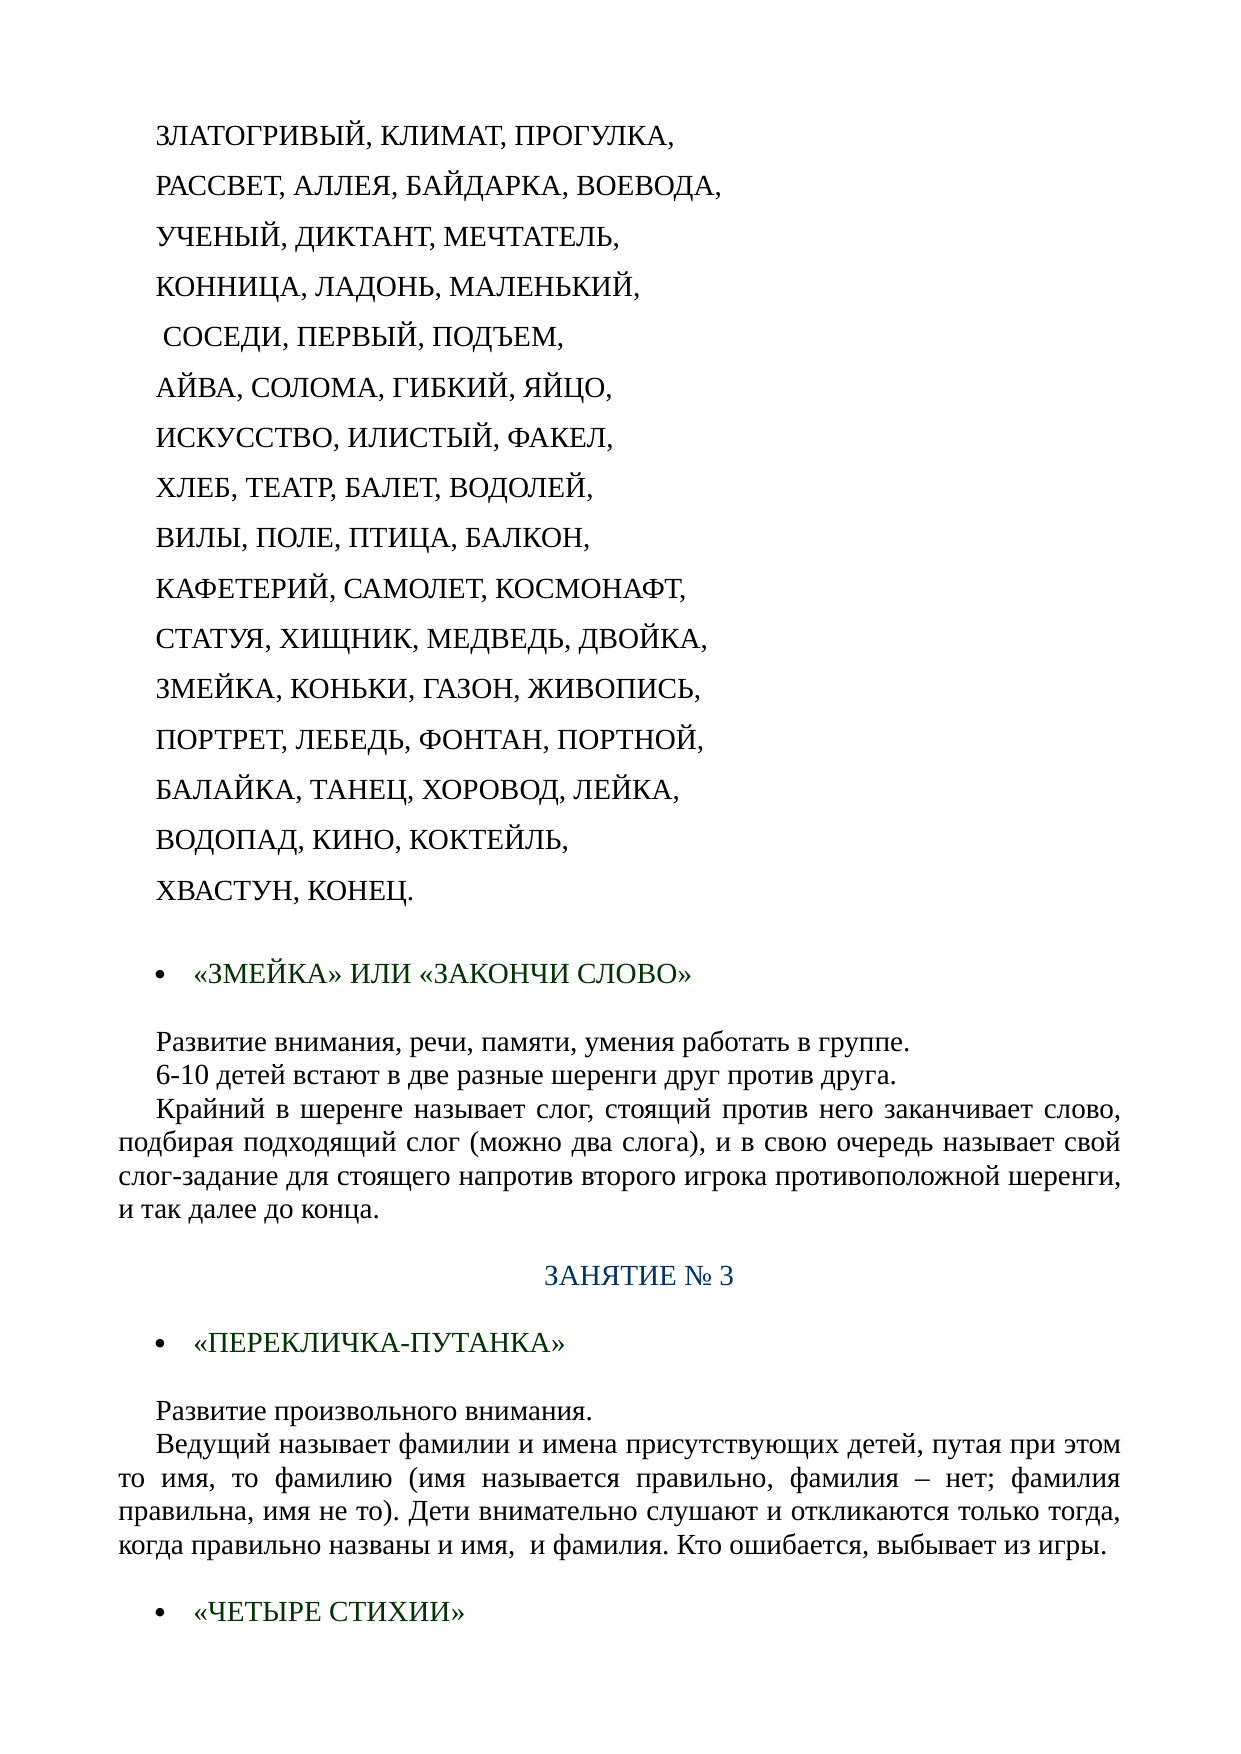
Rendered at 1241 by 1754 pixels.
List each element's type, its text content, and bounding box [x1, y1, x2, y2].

text УЧЕНЫЙ, ДИКТАНТ, МЕЧТАТЕЛЬ, [118, 219, 1122, 252]
text СОСЕДИ, ПЕРВЫЙ, ПОДЪЕМ, [118, 319, 1122, 353]
text СТАТУЯ, ХИЩНИК, МЕДВЕДЬ, ДВОЙКА, [118, 621, 1122, 655]
text ЗЛАТОГРИВЫЙ, КЛИМАТ, ПРОГУЛКА, [118, 118, 1122, 152]
list «ЗМЕЙКА» ИЛИ «ЗАКОНЧИ СЛОВО» [156, 957, 1122, 990]
text Крайний в шеренге называет слог, стоящий против него заканчивает слово, подбирая подходящий слог (можно два слога), и в свою очередь называет свой слог-задание для стоящего напротив второго игрока противоположной шеренги, и так далее до конца. [118, 1091, 1122, 1225]
text КАФЕТЕРИЙ, САМОЛЕТ, КОСМОНАФТ, [118, 571, 1122, 604]
text ПОРТРЕТ, ЛЕБЕДЬ, ФОНТАН, ПОРТНОЙ, [118, 722, 1122, 755]
text БАЛАЙКА, ТАНЕЦ, ХОРОВОД, ЛЕЙКА, [118, 772, 1122, 806]
text Развитие внимания, речи, памяти, умения работать в группе. [156, 1024, 1122, 1057]
text ЗАНЯТИЕ № 3 [118, 1258, 1122, 1292]
list «ЧЕТЫРЕ СТИХИИ» [156, 1594, 1122, 1627]
text РАССВЕТ, АЛЛЕЯ, БАЙДАРКА, ВОЕВОДА, [118, 168, 1122, 202]
text 6-10 детей встают в две разные шеренги друг против друга. [118, 1057, 1122, 1091]
text КОННИЦА, ЛАДОНЬ, МАЛЕНЬКИЙ, [118, 269, 1122, 303]
text Ведущий называет фамилии и имена присутствующих детей, путая при этом то имя, то фамилию (имя называется правильно, фамилия – нет; фамилия правильна, имя не то). Дети внимательно слушают и откликаются только тогда, когда правильно названы и имя, и фамилия. Кто ошибается, выбывает из игры. [118, 1426, 1122, 1560]
text ВИЛЫ, ПОЛЕ, ПТИЦА, БАЛКОН, [118, 521, 1122, 554]
list «ПЕРЕКЛИЧКА-ПУТАНКА» [156, 1326, 1122, 1359]
text Развитие произвольного внимания. [155, 1393, 1122, 1426]
text ЗМЕЙКА, КОНЬКИ, ГАЗОН, ЖИВОПИСЬ, [118, 672, 1122, 705]
text АЙВА, СОЛОМА, ГИБКИЙ, ЯЙЦО, [118, 370, 1122, 403]
text ИСКУССТВО, ИЛИСТЫЙ, ФАКЕЛ, [118, 420, 1122, 453]
text ВОДОПАД, КИНО, КОКТЕЙЛЬ, [118, 822, 1122, 856]
text ХВАСТУН, КОНЕЦ. [118, 873, 1122, 906]
text ХЛЕБ, ТЕАТР, БАЛЕТ, ВОДОЛЕЙ, [118, 470, 1122, 504]
